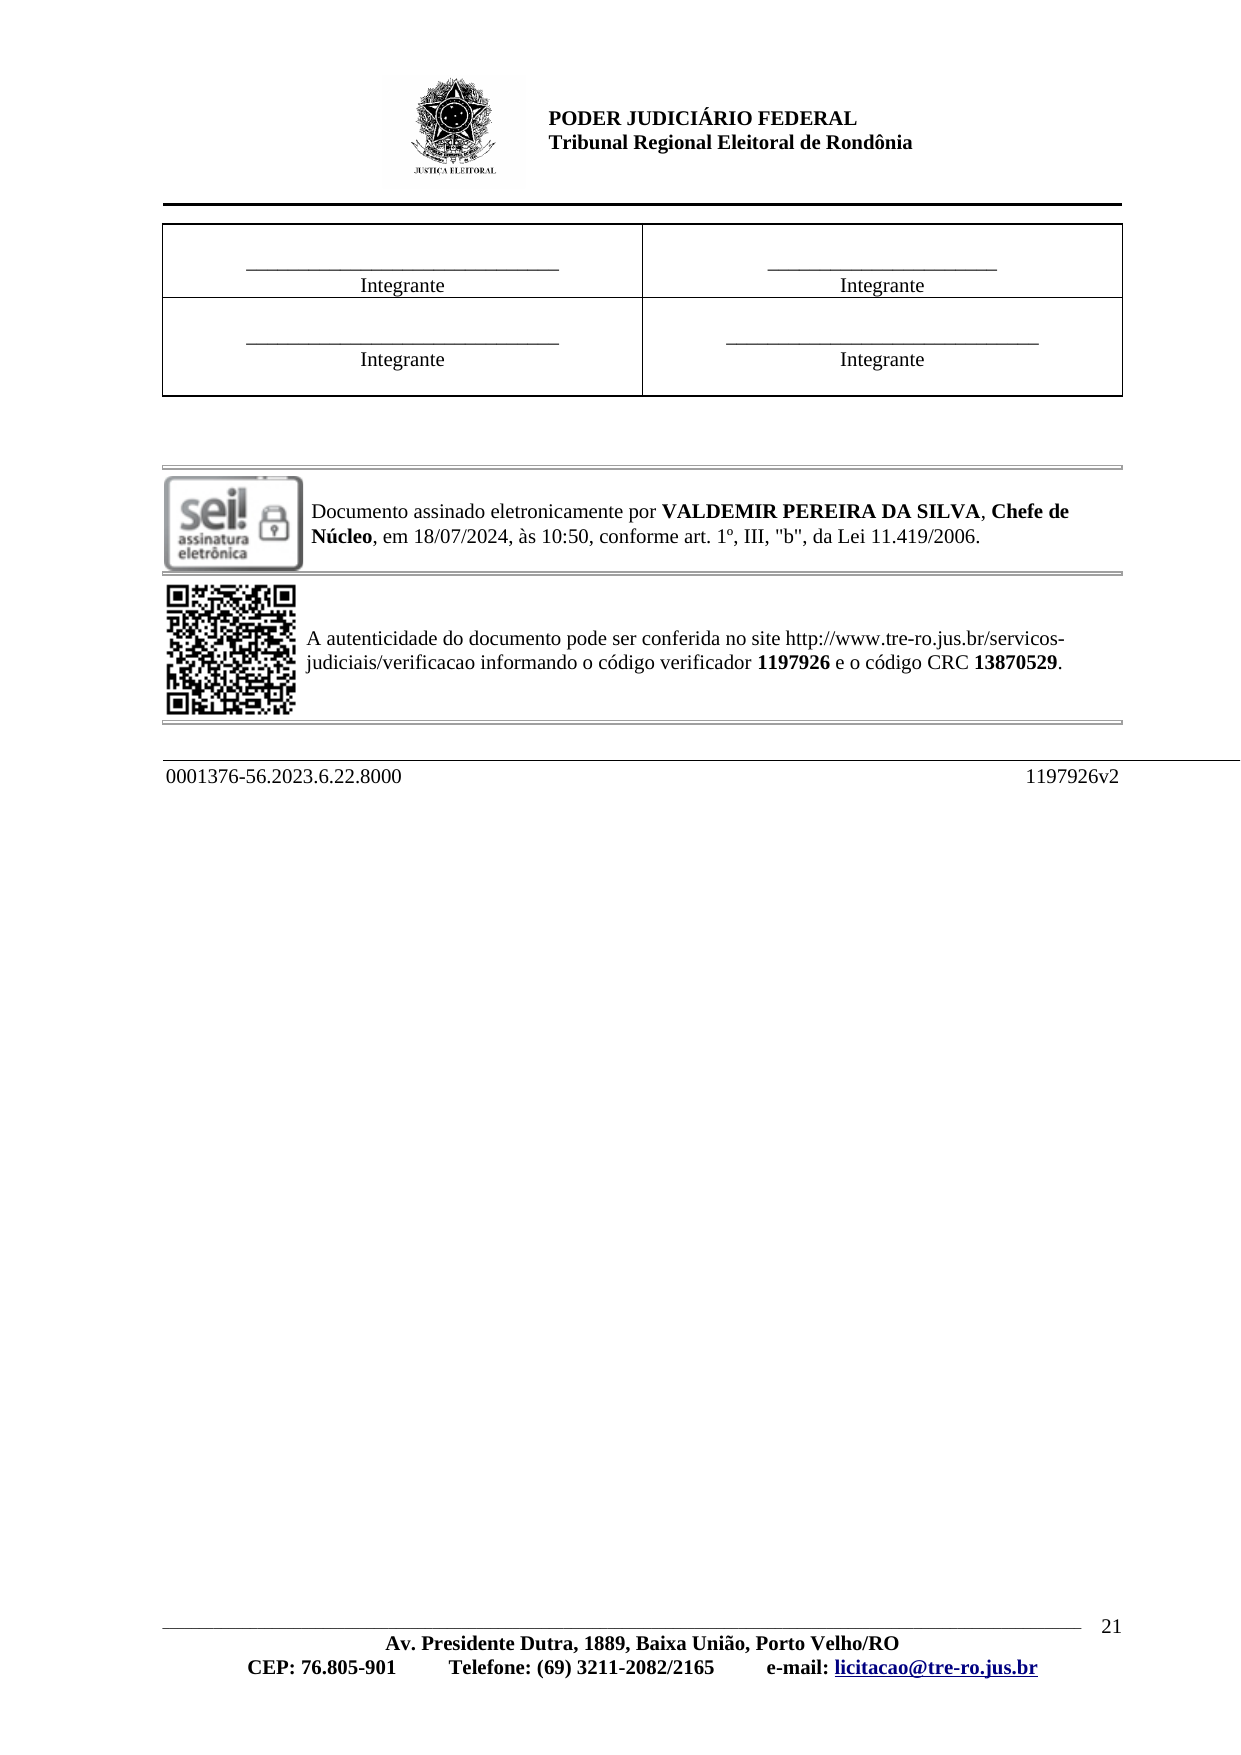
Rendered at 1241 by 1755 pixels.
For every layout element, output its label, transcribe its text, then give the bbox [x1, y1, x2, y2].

table_cell ______________________________ Integrante [163, 298, 642, 395]
table_header [163, 475, 309, 571]
table_header 1197926v2 [642, 761, 1122, 791]
table_cell ______________________ Integrante [643, 225, 1122, 297]
table_header Documento assinado eletronicamente por VALDEMIR PEREIRA DA SILVA, Chefe de Núcleo, em 18/07/2024, às 10:50, conforme art. 1º, III, "b", da Lei 11.419/2006. [309, 475, 1132, 572]
table_header A autenticidade do documento pode ser conferida no site http://www.tre-ro.jus.br/servicos-judiciais/verificacao informando o código verificador 1197926 e o código CRC 13870529. [305, 581, 1132, 719]
table_cell ______________________________ Integrante [643, 298, 1122, 395]
table_header [163, 581, 305, 719]
table_header 0001376-56.2023.6.22.8000 [163, 761, 642, 791]
table_cell ______________________________ Integrante [163, 225, 642, 297]
